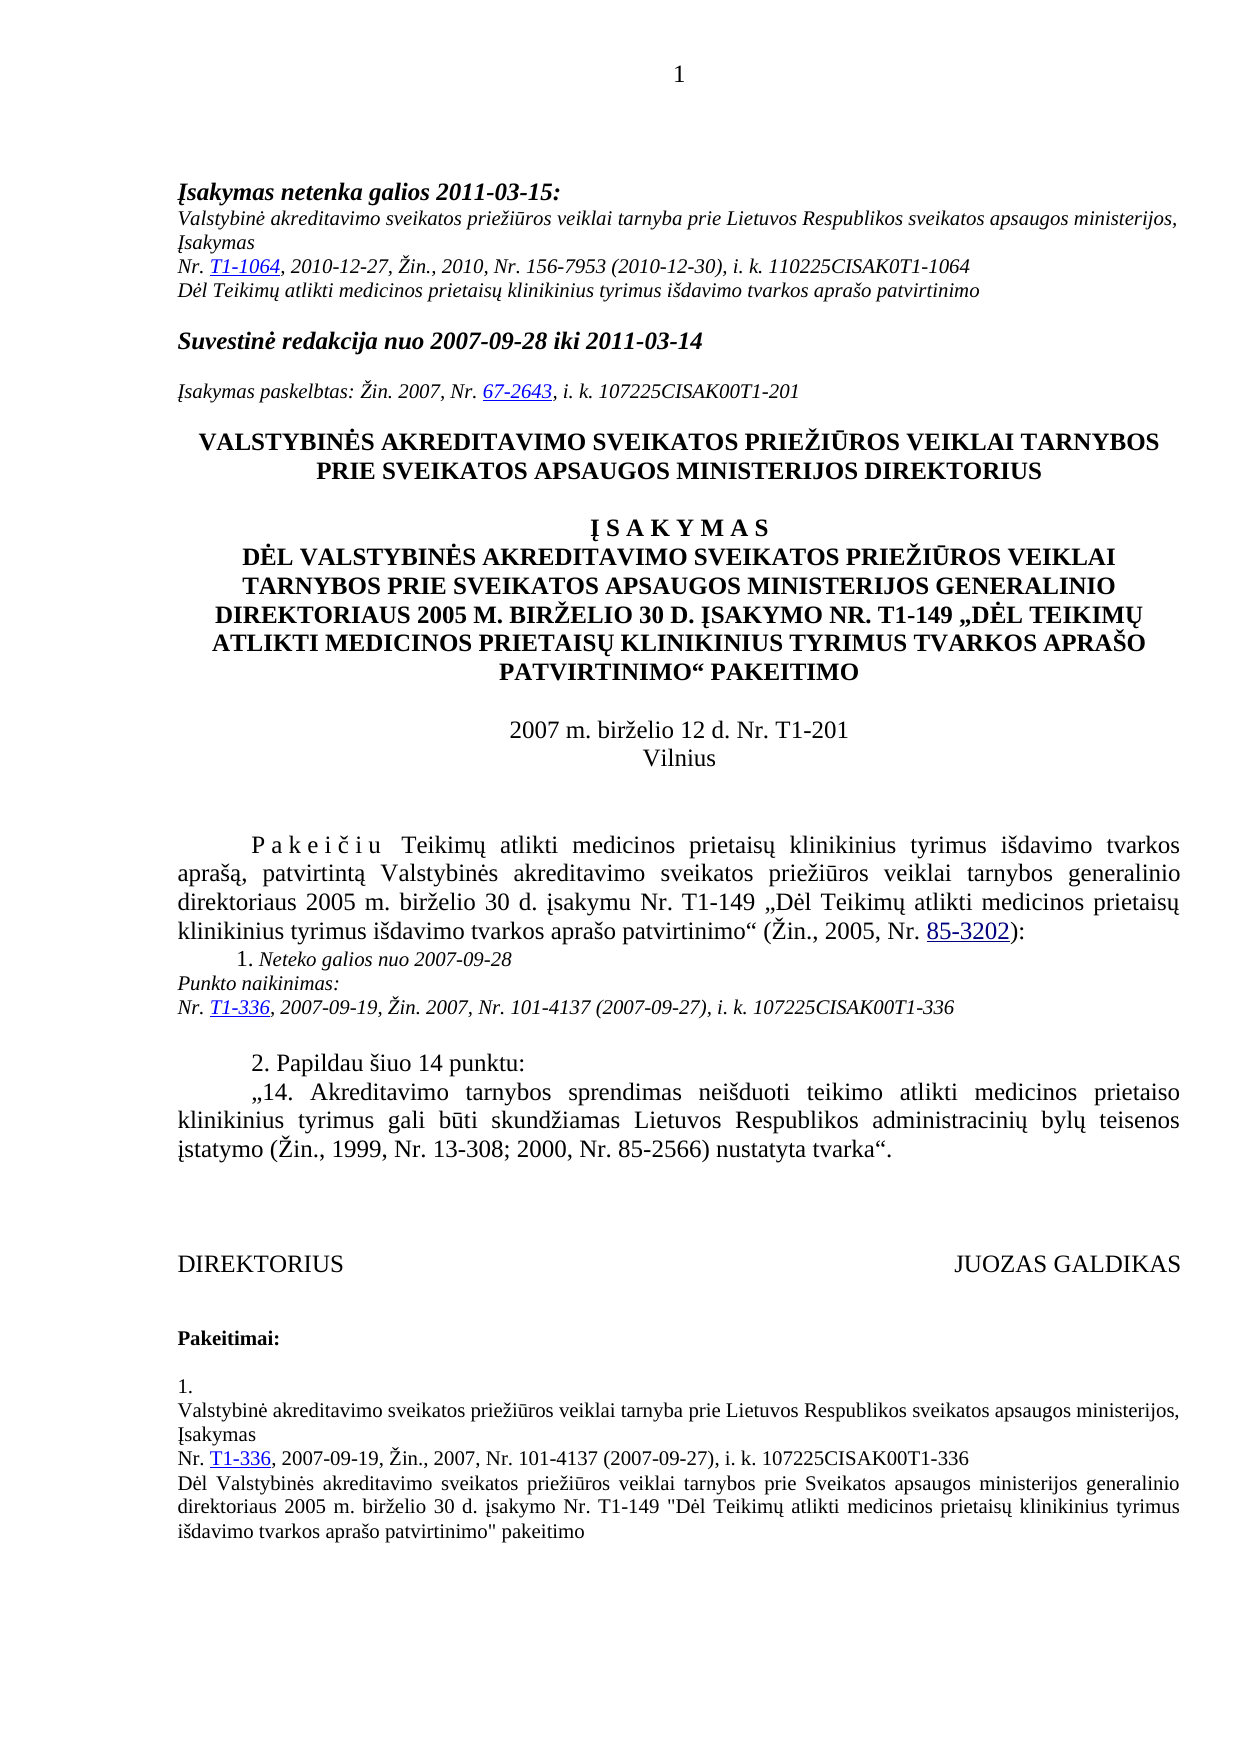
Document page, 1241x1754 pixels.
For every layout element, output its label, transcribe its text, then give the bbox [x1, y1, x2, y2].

text Pakeičiu Teikimų atlikti medicinos prietaisų klinikinius tyrimus išdavimo tvarkos aprašą, patvirtintą Valstybinės akreditavimo sveikatos priežiūros veiklai tarnybos generalinio direktoriaus 2005 m. birželio 30 d. įsakymu Nr. T1-149 „Dėl Teikimų atlikti medicinos prietaisų klinikinius tyrimus išdavimo tvarkos aprašo patvirtinimo“ (Žin., 2005, Nr. 85-3202): [177, 830, 1181, 945]
text Suvestinė redakcija nuo 2007-09-28 iki 2011-03-14 [177, 326, 1181, 355]
text VALSTYBINĖS AKREDITAVIMO SVEIKATOS PRIEŽIŪROS VEIKLAI TARNYBOS PRIE SVEIKATOS APSAUGOS MINISTERIJOS DIREKTORIUS [177, 427, 1181, 485]
text DĖL VALSTYBINĖS AKREDITAVIMO SVEIKATOS PRIEŽIŪROS VEIKLAI TARNYBOS PRIE SVEIKATOS APSAUGOS MINISTERIJOS GENERALINIO DIREKTORIAUS 2005 M. BIRŽELIO 30 D. ĮSAKYMO NR. T1-149 „DĖL TEIKIMŲ ATLIKTI MEDICINOS PRIETAISŲ KLINIKINIUS TYRIMUS TVARKOS APRAŠO PATVIRTINIMO“ PAKEITIMO [177, 542, 1181, 686]
text 2007 m. birželio 12 d. Nr. T1-201 [177, 715, 1181, 743]
text 2. Papildau šiuo 14 punktu: [177, 1048, 1181, 1077]
text Nr. T1-1064, 2010-12-27, Žin., 2010, Nr. 156-7953 (2010-12-30), i. k. 110225CISAK0T1-1064 [177, 254, 1181, 278]
text Dėl Teikimų atlikti medicinos prietaisų klinikinius tyrimus išdavimo tvarkos aprašo patvirtinimo [177, 278, 1181, 302]
text Vilnius [177, 743, 1181, 772]
text Dėl Valstybinės akreditavimo sveikatos priežiūros veiklai tarnybos prie Sveikatos apsaugos ministerijos generalinio direktoriaus 2005 m. birželio 30 d. įsakymo Nr. T1-149 "Dėl Teikimų atlikti medicinos prietaisų klinikinius tyrimus išdavimo tvarkos aprašo patvirtinimo" pakeitimo [177, 1470, 1181, 1543]
text 1. Neteko galios nuo 2007-09-28 [177, 945, 1181, 971]
text „14. Akreditavimo tarnybos sprendimas neišduoti teikimo atlikti medicinos prietaiso klinikinius tyrimus gali būti skundžiamas Lietuvos Respublikos administracinių bylų teisenos įstatymo (Žin., 1999, Nr. 13-308; 2000, Nr. 85-2566) nustatyta tvarka“. [177, 1077, 1181, 1163]
text Įsakymas paskelbtas: Žin. 2007, Nr. 67-2643, i. k. 107225CISAK00T1-201 [177, 379, 1181, 403]
text DIREKTORIUS JUOZAS GALDIKAS [177, 1249, 1181, 1278]
text Įsakymas netenka galios 2011-03-15: [177, 177, 1181, 206]
text Valstybinė akreditavimo sveikatos priežiūros veiklai tarnyba prie Lietuvos Respublikos sveikatos apsaugos ministerijos, Įsakymas [177, 1398, 1181, 1446]
text Į S A K Y M A S [177, 513, 1181, 542]
text Pakeitimai: [177, 1326, 1181, 1350]
text Punkto naikinimas: [177, 971, 1181, 995]
text 1. [177, 1374, 1181, 1398]
text Valstybinė akreditavimo sveikatos priežiūros veiklai tarnyba prie Lietuvos Respublikos sveikatos apsaugos ministerijos, Įsakymas [177, 206, 1181, 254]
text Nr. T1-336, 2007-09-19, Žin., 2007, Nr. 101-4137 (2007-09-27), i. k. 107225CISAK00T1-336 [177, 1446, 1181, 1470]
text Nr. T1-336, 2007-09-19, Žin. 2007, Nr. 101-4137 (2007-09-27), i. k. 107225CISAK00T1-336 [177, 995, 1181, 1019]
